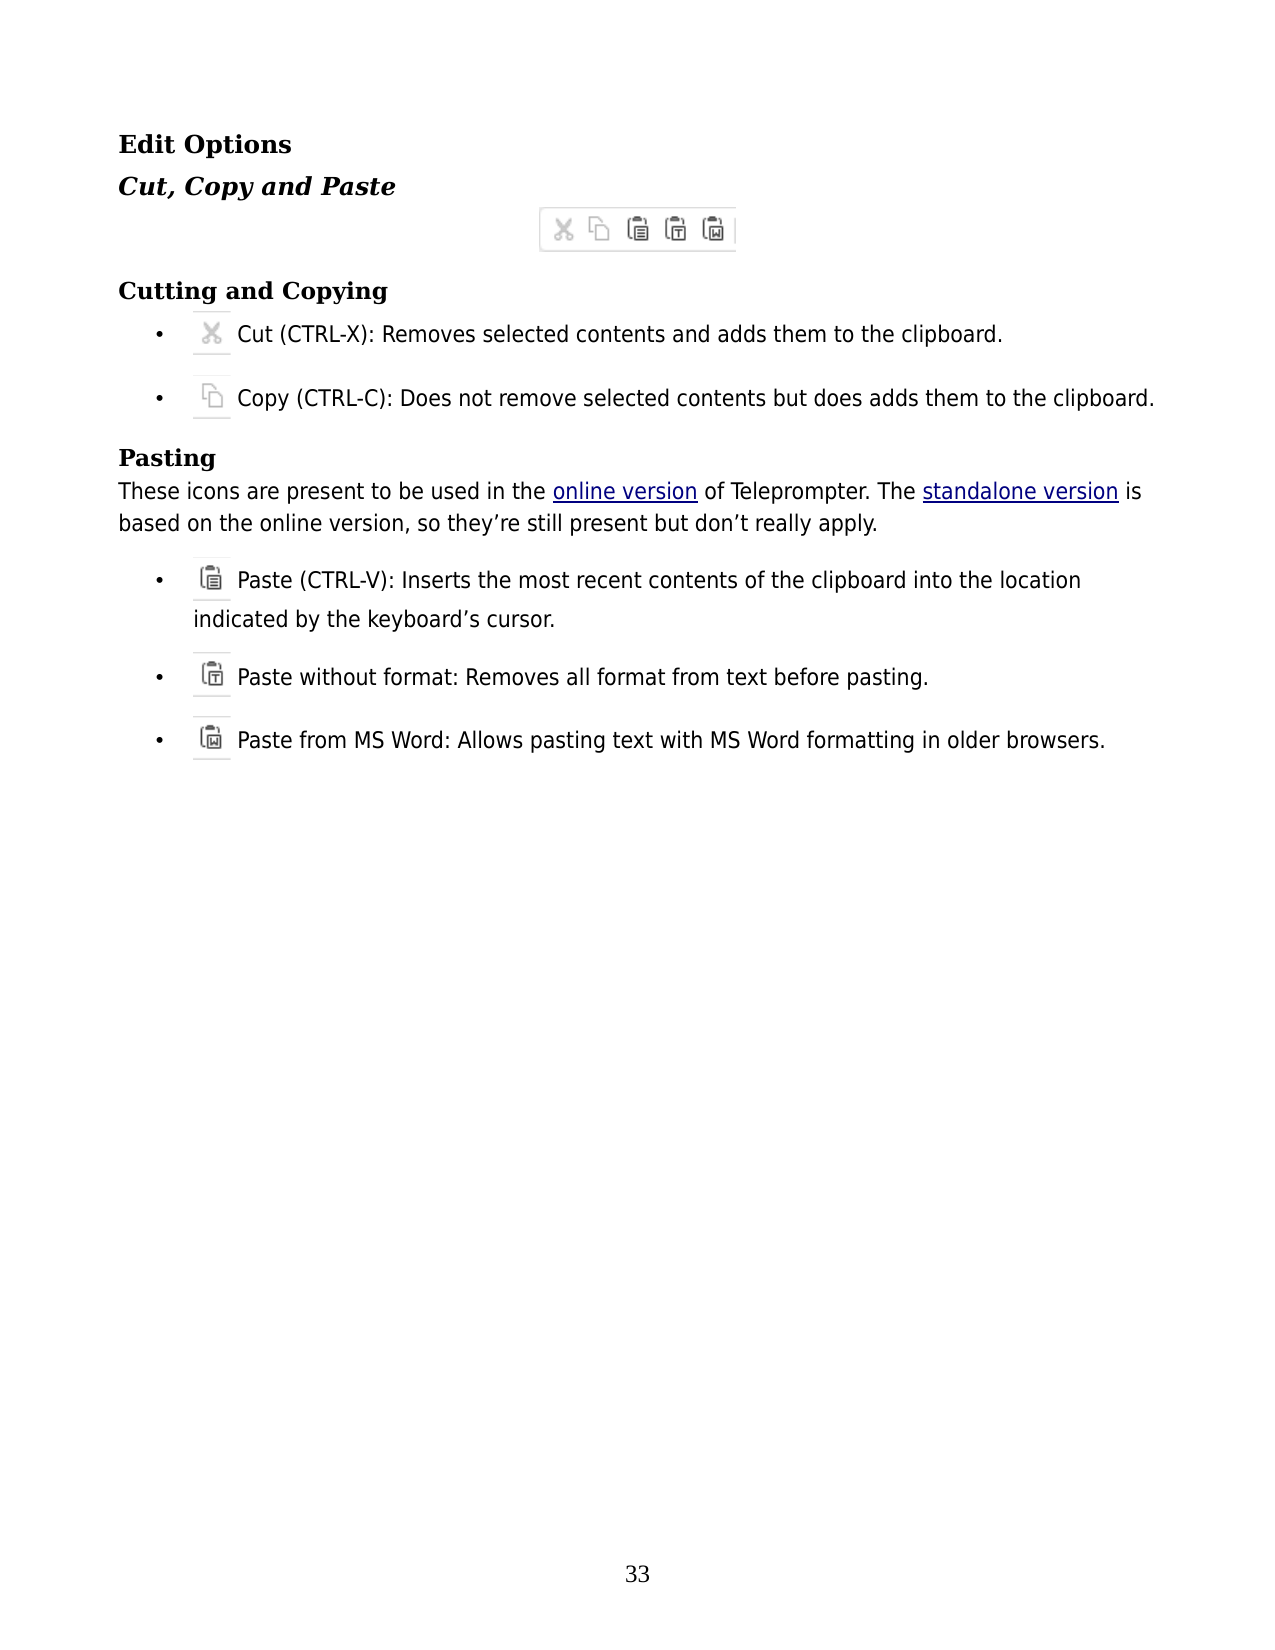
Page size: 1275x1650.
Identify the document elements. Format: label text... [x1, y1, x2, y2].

list Paste without format: Removes all format from text before pasting. [231, 653, 1157, 696]
picture [539, 207, 736, 252]
text These icons are present to be used in the online version of Teleprompter. The standalone version is based on the online version, so they’re still present but don’t really apply. [118, 478, 1157, 537]
picture [193, 311, 231, 355]
list Paste without format: Removes all format from text before pasting. [156, 653, 193, 696]
picture [193, 716, 231, 760]
picture [193, 375, 231, 419]
list Cut (CTRL-X): Removes selected contents and adds them to the clipboard. [231, 311, 1157, 355]
subtitle Cut, Copy and Paste [118, 172, 1157, 201]
picture [193, 652, 231, 697]
subtitle Cutting and Copying [118, 278, 1157, 305]
list Paste from MS Word: Allows pasting text with MS Word formatting in older browsers. [231, 716, 1157, 760]
list Paste (CTRL-V): Inserts the most recent contents of the clipboard into the location indicated by the keyboard’s cursor. [156, 557, 1157, 633]
subtitle Pasting [118, 445, 1157, 472]
picture [193, 557, 231, 601]
subtitle Edit Options [118, 131, 1157, 160]
list Copy (CTRL-C): Does not remove selected contents but does adds them to the clipboard. [231, 375, 1157, 419]
list Cut (CTRL-X): Removes selected contents and adds them to the clipboard. [156, 311, 193, 355]
